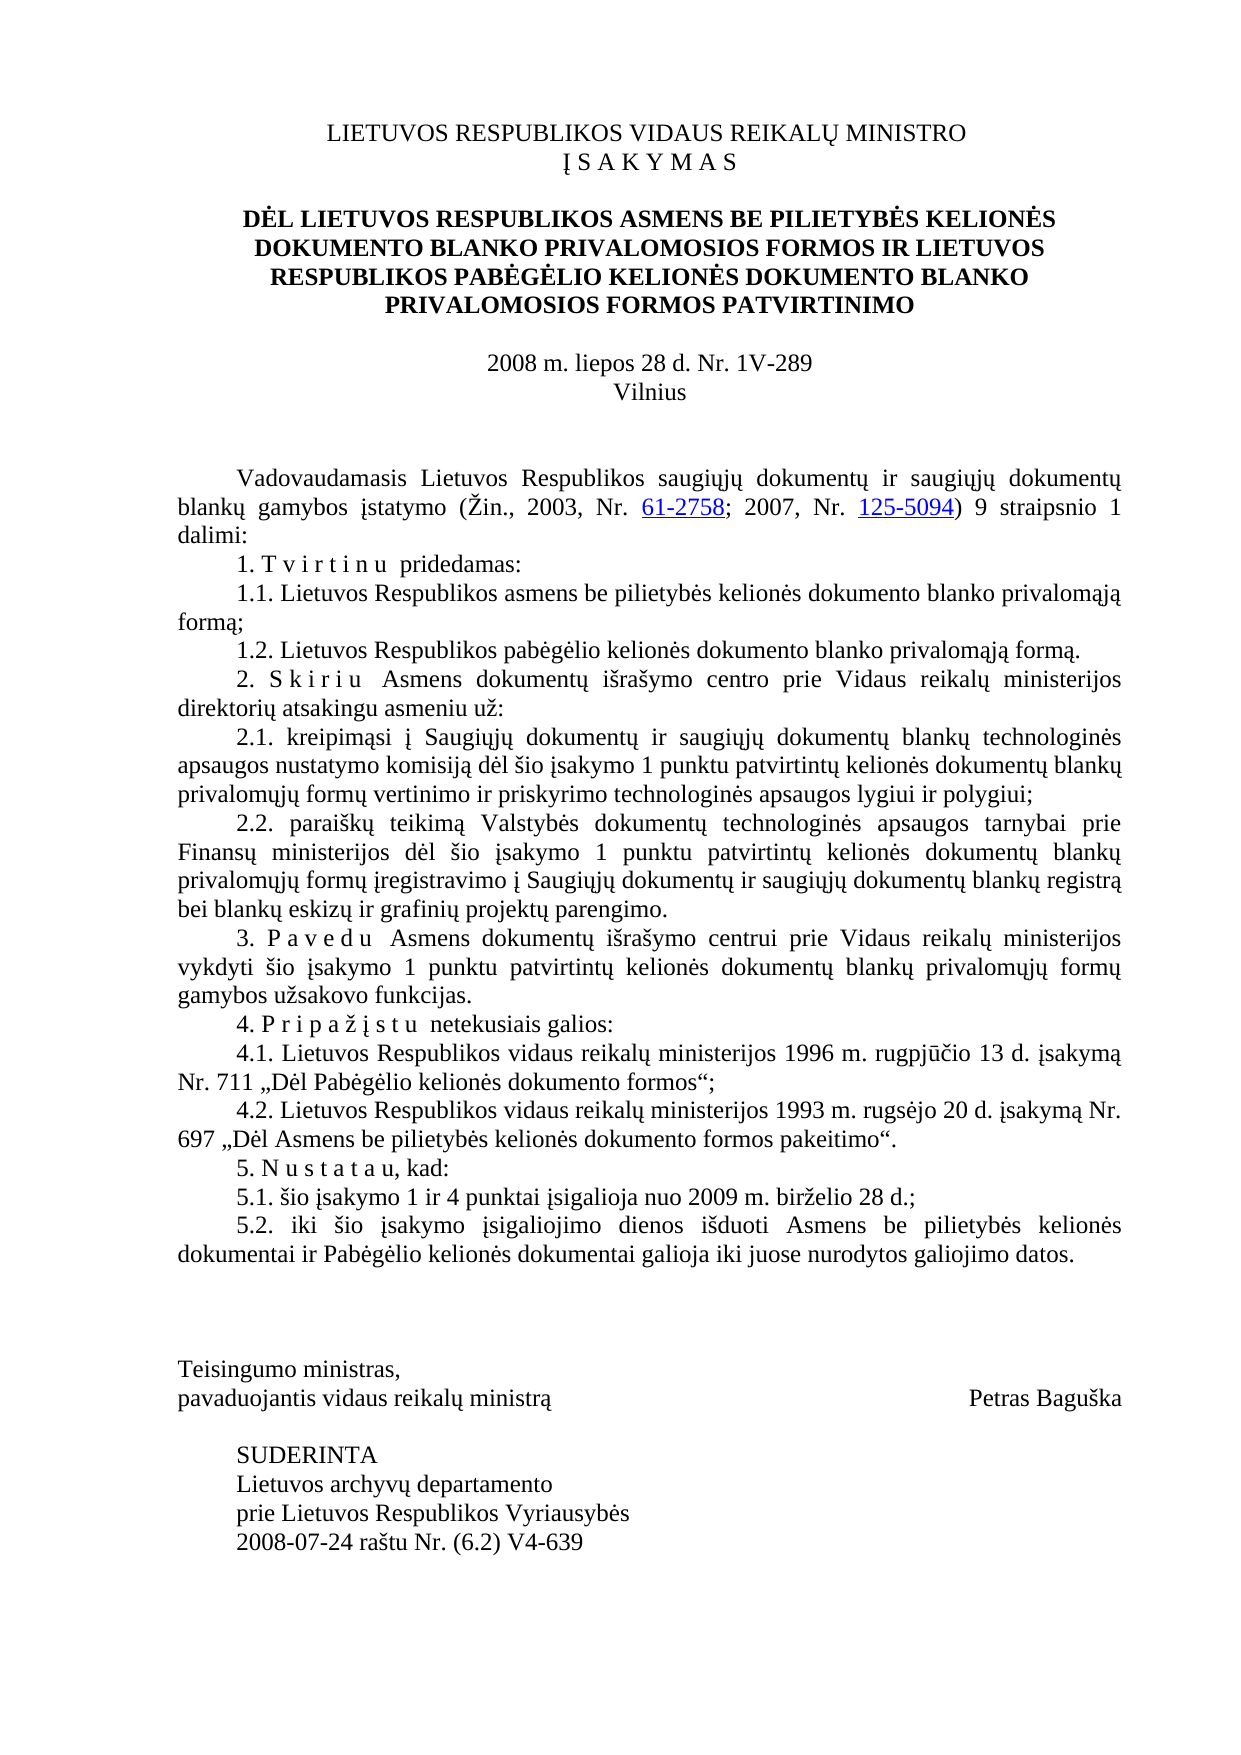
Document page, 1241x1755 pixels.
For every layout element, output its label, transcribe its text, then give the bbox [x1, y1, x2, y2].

text 2008-07-24 raštu Nr. (6.2) V4-639 [177, 1527, 1122, 1556]
text 2008 m. liepos 28 d. Nr. 1V-289 [177, 348, 1122, 377]
text ĮSAKYMAS [177, 147, 1122, 176]
text 2.2. paraiškų teikimą Valstybės dokumentų technologinės apsaugos tarnybai prie Finansų ministerijos dėl šio įsakymo 1 punktu patvirtintų kelionės dokumentų blankų privalomųjų formų įregistravimo į Saugiųjų dokumentų ir saugiųjų dokumentų blankų registrą bei blankų eskizų ir grafinių projektų parengimo. [177, 808, 1122, 923]
text SUDERINTA [177, 1441, 1122, 1469]
text 4.1. Lietuvos Respublikos vidaus reikalų ministerijos 1996 m. rugpjūčio 13 d. įsakymą Nr. 711 „Dėl Pabėgėlio kelionės dokumento formos“; [177, 1038, 1122, 1096]
text 5. Nustatau, kad: [177, 1153, 1122, 1182]
text 2.1. kreipimąsi į Saugiųjų dokumentų ir saugiųjų dokumentų blankų technologinės apsaugos nustatymo komisiją dėl šio įsakymo 1 punktu patvirtintų kelionės dokumentų blankų privalomųjų formų vertinimo ir priskyrimo technologinės apsaugos lygiui ir polygiui; [177, 722, 1122, 808]
text DĖL LIETUVOS RESPUBLIKOS ASMENS BE PILIETYBĖS KELIONĖS DOKUMENTO BLANKO PRIVALOMOSIOS FORMOS IR LIETUVOS RESPUBLIKOS PABĖGĖLIO KELIONĖS DOKUMENTO BLANKO PRIVALOMOSIOS FORMOS PATVIRTINIMO [177, 204, 1122, 319]
text 4. Pripažįstu netekusiais galios: [177, 1009, 1122, 1038]
text Vilnius [177, 377, 1122, 406]
text 3. Pavedu Asmens dokumentų išrašymo centrui prie Vidaus reikalų ministerijos vykdyti šio įsakymo 1 punktu patvirtintų kelionės dokumentų blankų privalomųjų formų gamybos užsakovo funkcijas. [177, 923, 1122, 1009]
text LIETUVOS RESPUBLIKOS VIDAUS REIKALŲ MINISTRO [177, 118, 1122, 147]
text 1.2. Lietuvos Respublikos pabėgėlio kelionės dokumento blanko privalomąją formą. [177, 636, 1122, 664]
text Vadovaudamasis Lietuvos Respublikos saugiųjų dokumentų ir saugiųjų dokumentų blankų gamybos įstatymo (Žin., 2003, Nr. 61-2758; 2007, Nr. 125-5094) 9 straipsnio 1 dalimi: [177, 463, 1122, 549]
text Teisingumo ministras, [177, 1354, 1122, 1383]
text 5.1. šio įsakymo 1 ir 4 punktai įsigalioja nuo 2009 m. birželio 28 d.; [177, 1182, 1122, 1211]
text 1. Tvirtinu pridedamas: [177, 549, 1122, 578]
text Lietuvos archyvų departamento [177, 1469, 1122, 1498]
text 4.2. Lietuvos Respublikos vidaus reikalų ministerijos 1993 m. rugsėjo 20 d. įsakymą Nr. 697 „Dėl Asmens be pilietybės kelionės dokumento formos pakeitimo“. [177, 1096, 1122, 1153]
text 2. Skiriu Asmens dokumentų išrašymo centro prie Vidaus reikalų ministerijos direktorių atsakingu asmeniu už: [177, 664, 1122, 722]
text 5.2. iki šio įsakymo įsigaliojimo dienos išduoti Asmens be pilietybės kelionės dokumentai ir Pabėgėlio kelionės dokumentai galioja iki juose nurodytos galiojimo datos. [177, 1211, 1122, 1268]
text 1.1. Lietuvos Respublikos asmens be pilietybės kelionės dokumento blanko privalomąją formą; [177, 578, 1122, 636]
text prie Lietuvos Respublikos Vyriausybės [177, 1498, 1122, 1527]
text pavaduojantis vidaus reikalų ministrą Petras Baguška [177, 1383, 1122, 1412]
